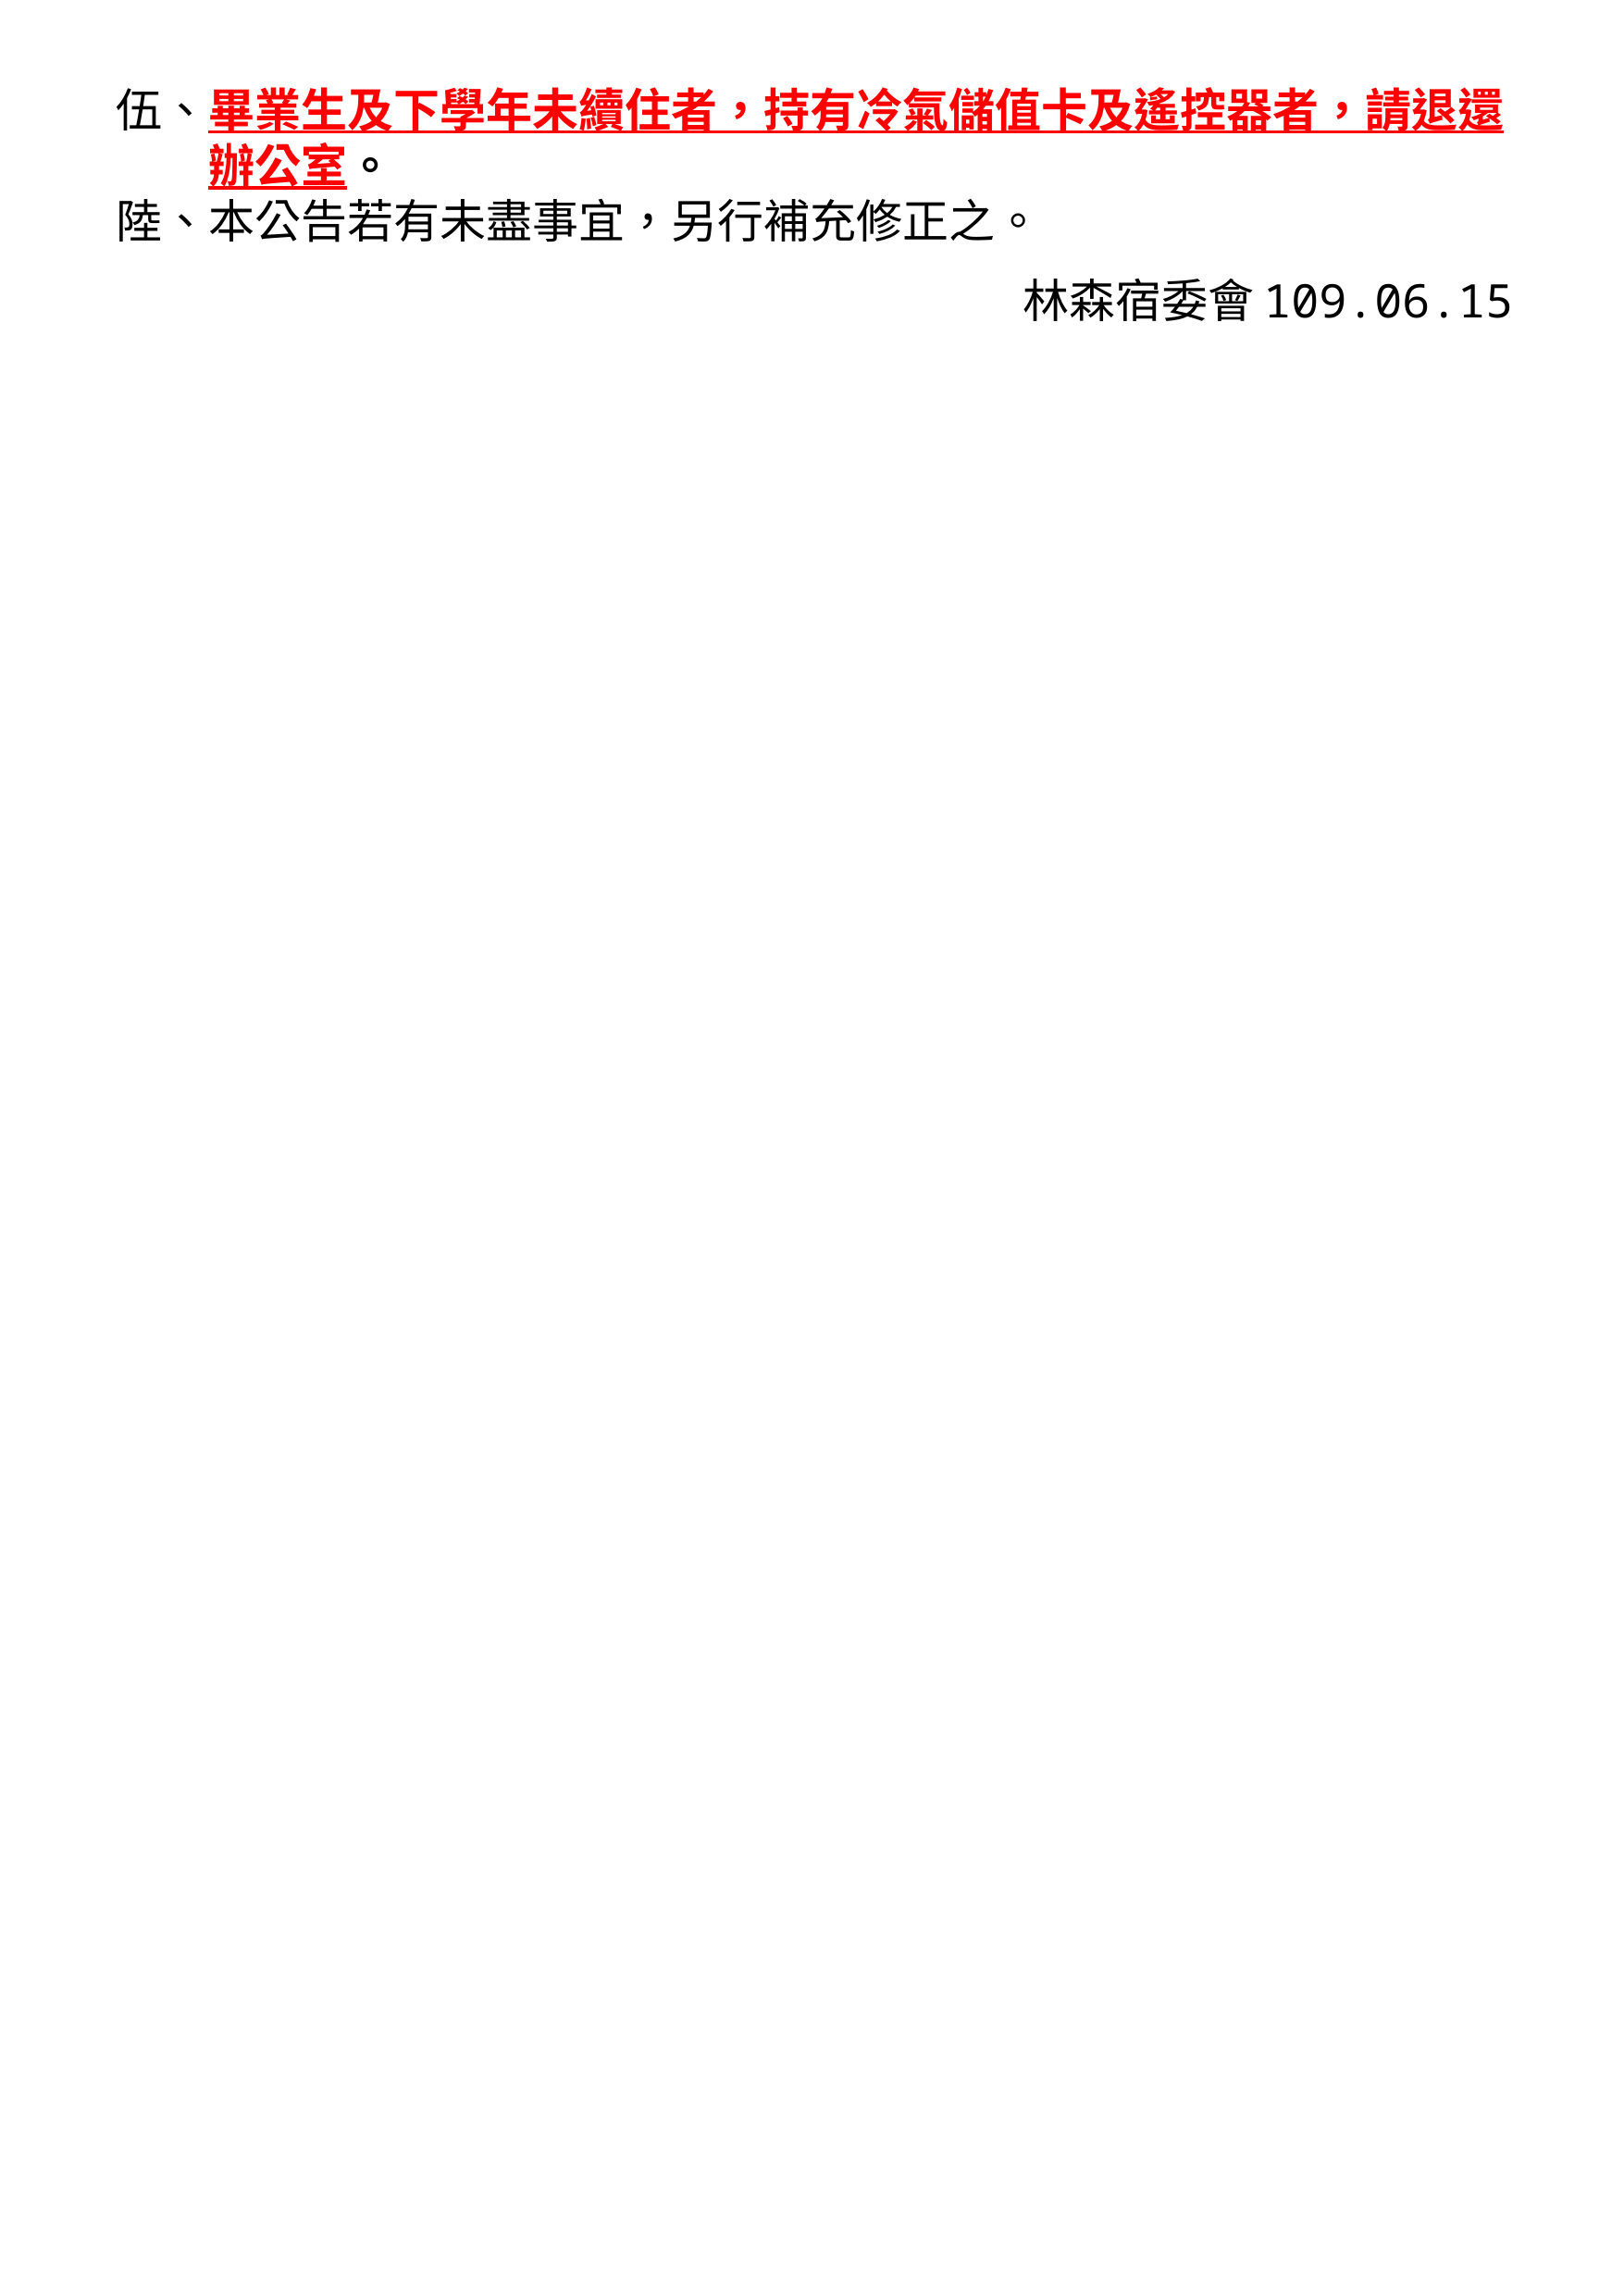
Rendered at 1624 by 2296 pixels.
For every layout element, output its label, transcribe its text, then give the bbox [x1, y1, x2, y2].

text 陸、本公告若有未盡事宜，另行補充修正之。 [116, 193, 1515, 250]
text 伍、畢業生及下學年未續住者，持有冷氣儲值卡及遙控器者，請退還辦公室。 [116, 82, 1515, 193]
text 林森宿委會109.06.15 [116, 273, 1515, 329]
